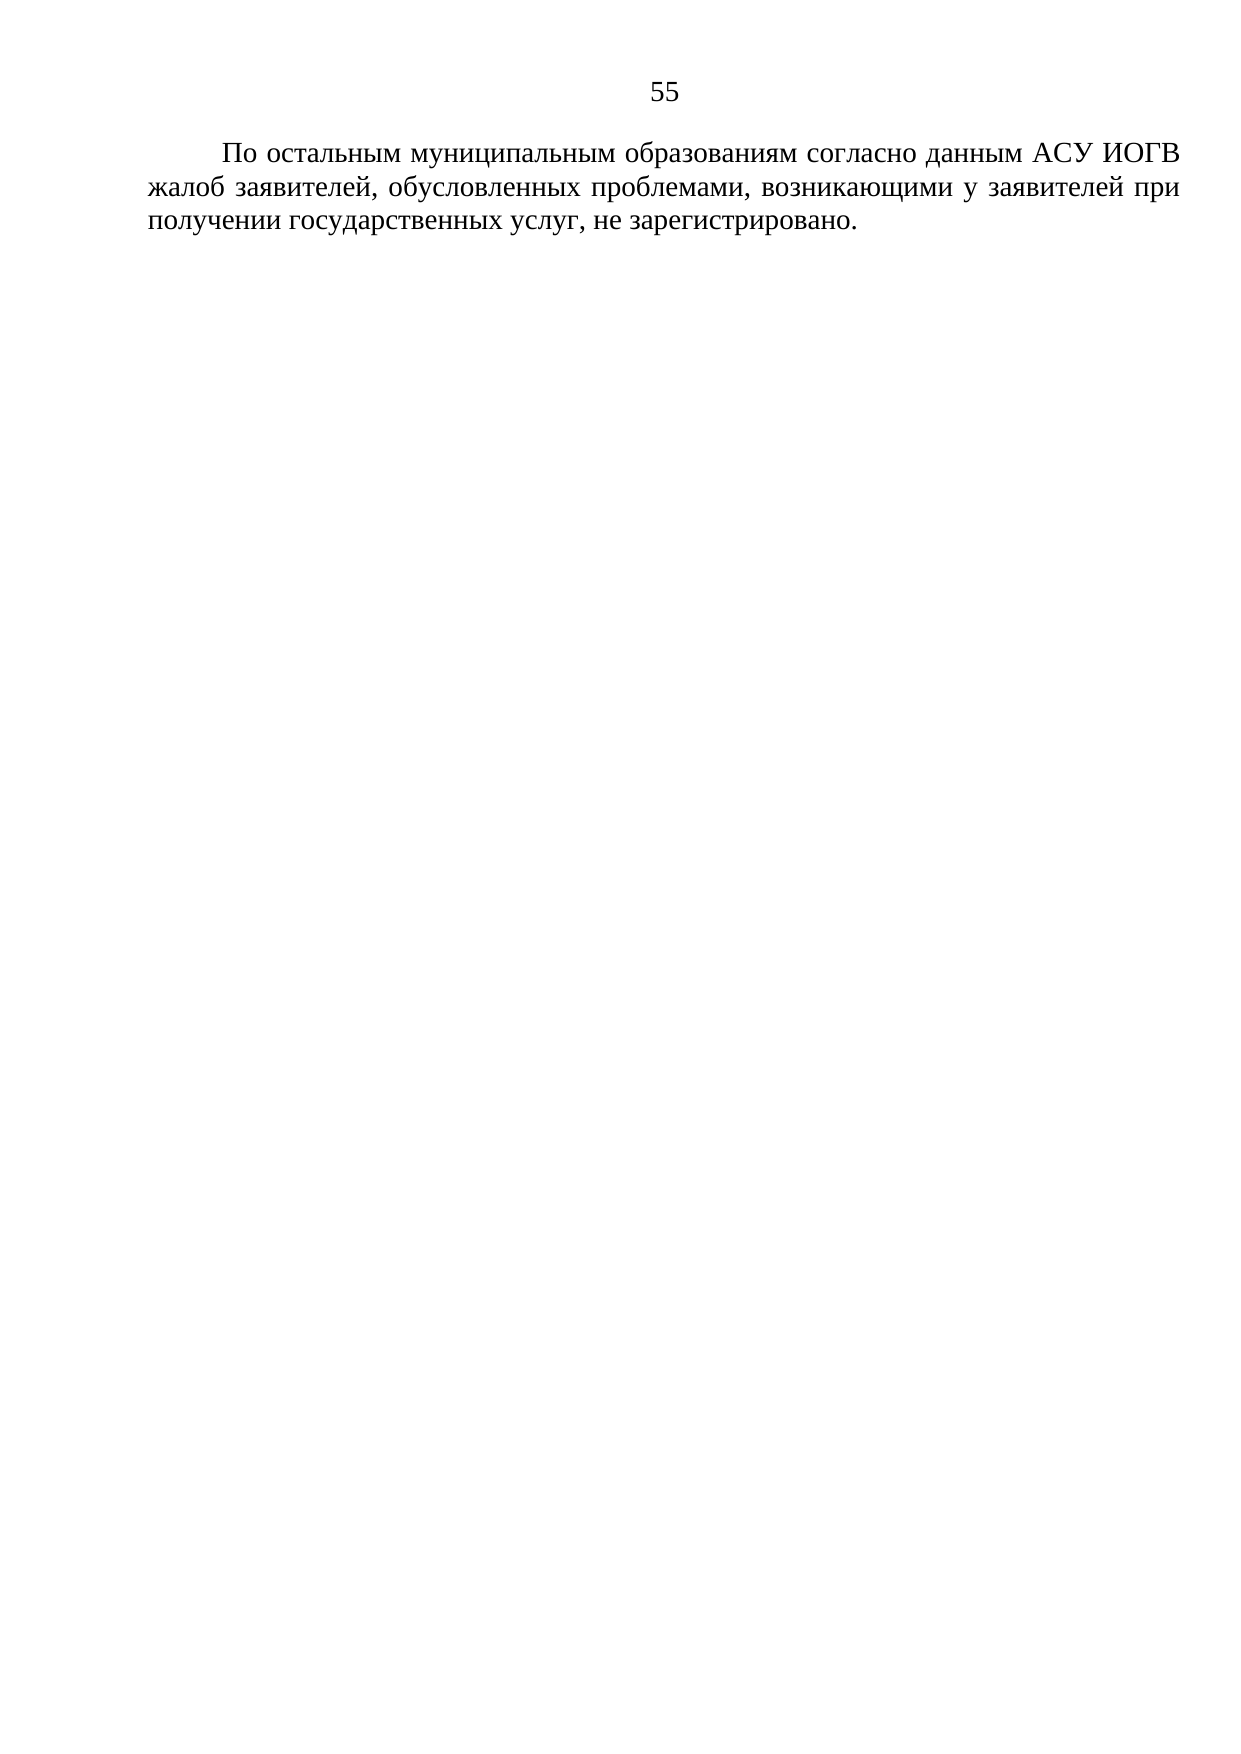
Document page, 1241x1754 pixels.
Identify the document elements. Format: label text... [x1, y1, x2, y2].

text По остальным муниципальным образованиям согласно данным АСУ ИОГВ жалоб заявителей, обусловленных проблемами, возникающими у заявителей при получении государственных услуг, не зарегистрировано. [148, 135, 1181, 236]
